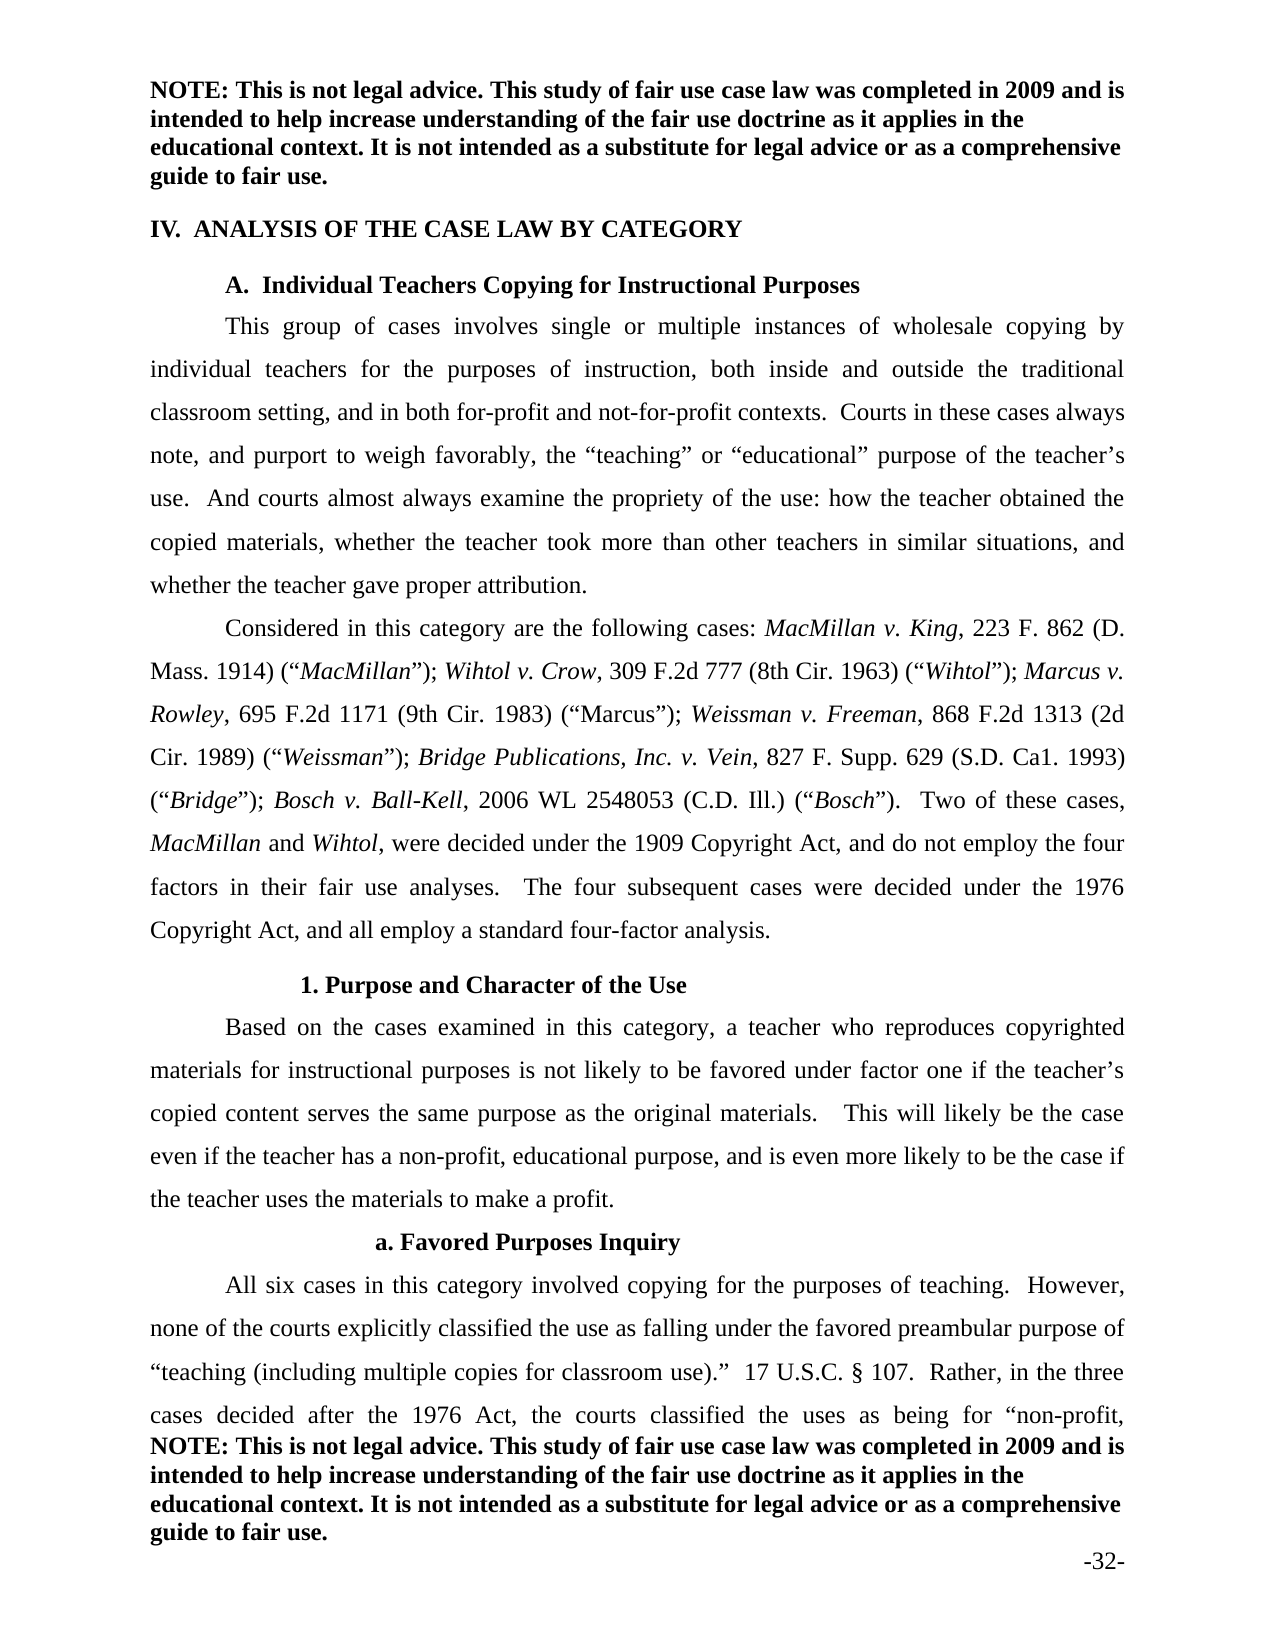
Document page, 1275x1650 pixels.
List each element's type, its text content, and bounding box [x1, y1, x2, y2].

subtitle a. Favored Purposes Inquiry [375, 1227, 1125, 1256]
subtitle IV. ANALYSIS OF THE CASE LAW BY CATEGORY [150, 214, 1125, 243]
text Considered in this category are the following cases: MacMillan v. King, 223 F. 862 (D. Mass. 1914) (“MacMillan”); Wihtol v. Crow, 309 F.2d 777 (8th Cir. 1963) (“Wihtol”); Marcus v. Rowley, 695 F.2d 1171 (9th Cir. 1983) (“Marcus”); Weissman v. Freeman, 868 F.2d 1313 (2d Cir. 1989) (“Weissman”); Bridge Publications, Inc. v. Vein, 827 F. Supp. 629 (S.D. Ca1. 1993) (“Bridge”); Bosch v. Ball-Kell, 2006 WL 2548053 (C.D. Ill.) (“Bosch”). Two of these cases, MacMillan and Wihtol, were decided under the 1909 Copyright Act, and do not employ the four factors in their fair use analyses. The four subsequent cases were decided under the 1976 Copyright Act, and all employ a standard four-factor analysis. [150, 613, 1125, 943]
text Based on the cases examined in this category, a teacher who reproduces copyrighted materials for instructional purposes is not likely to be favored under factor one if the teacher’s copied content serves the same purpose as the original materials. This will likely be the case even if the teacher has a non-profit, educational purpose, and is even more likely to be the case if the teacher uses the materials to make a profit. [150, 1012, 1125, 1213]
text This group of cases involves single or multiple instances of wholesale copying by individual teachers for the purposes of instruction, both inside and outside the traditional classroom setting, and in both for-profit and not-for-profit contexts. Courts in these cases always note, and purport to weigh favorably, the “teaching” or “educational” purpose of the teacher’s use. And courts almost always examine the propriety of the use: how the teacher obtained the copied materials, whether the teacher took more than other teachers in similar situations, and whether the teacher gave proper attribution. [150, 311, 1125, 598]
text All six cases in this category involved copying for the purposes of teaching. However, none of the courts explicitly classified the use as falling under the favored preambular purpose of “teaching (including multiple copies for classroom use).” 17 U.S.C. § 107. Rather, in the three cases decided after the 1976 Act, the courts classified the uses as being for “non-profit, [150, 1270, 1125, 1428]
subtitle A. Individual Teachers Copying for Instructional Purposes [225, 270, 1125, 298]
subtitle 1. Purpose and Character of the Use [300, 970, 1125, 999]
